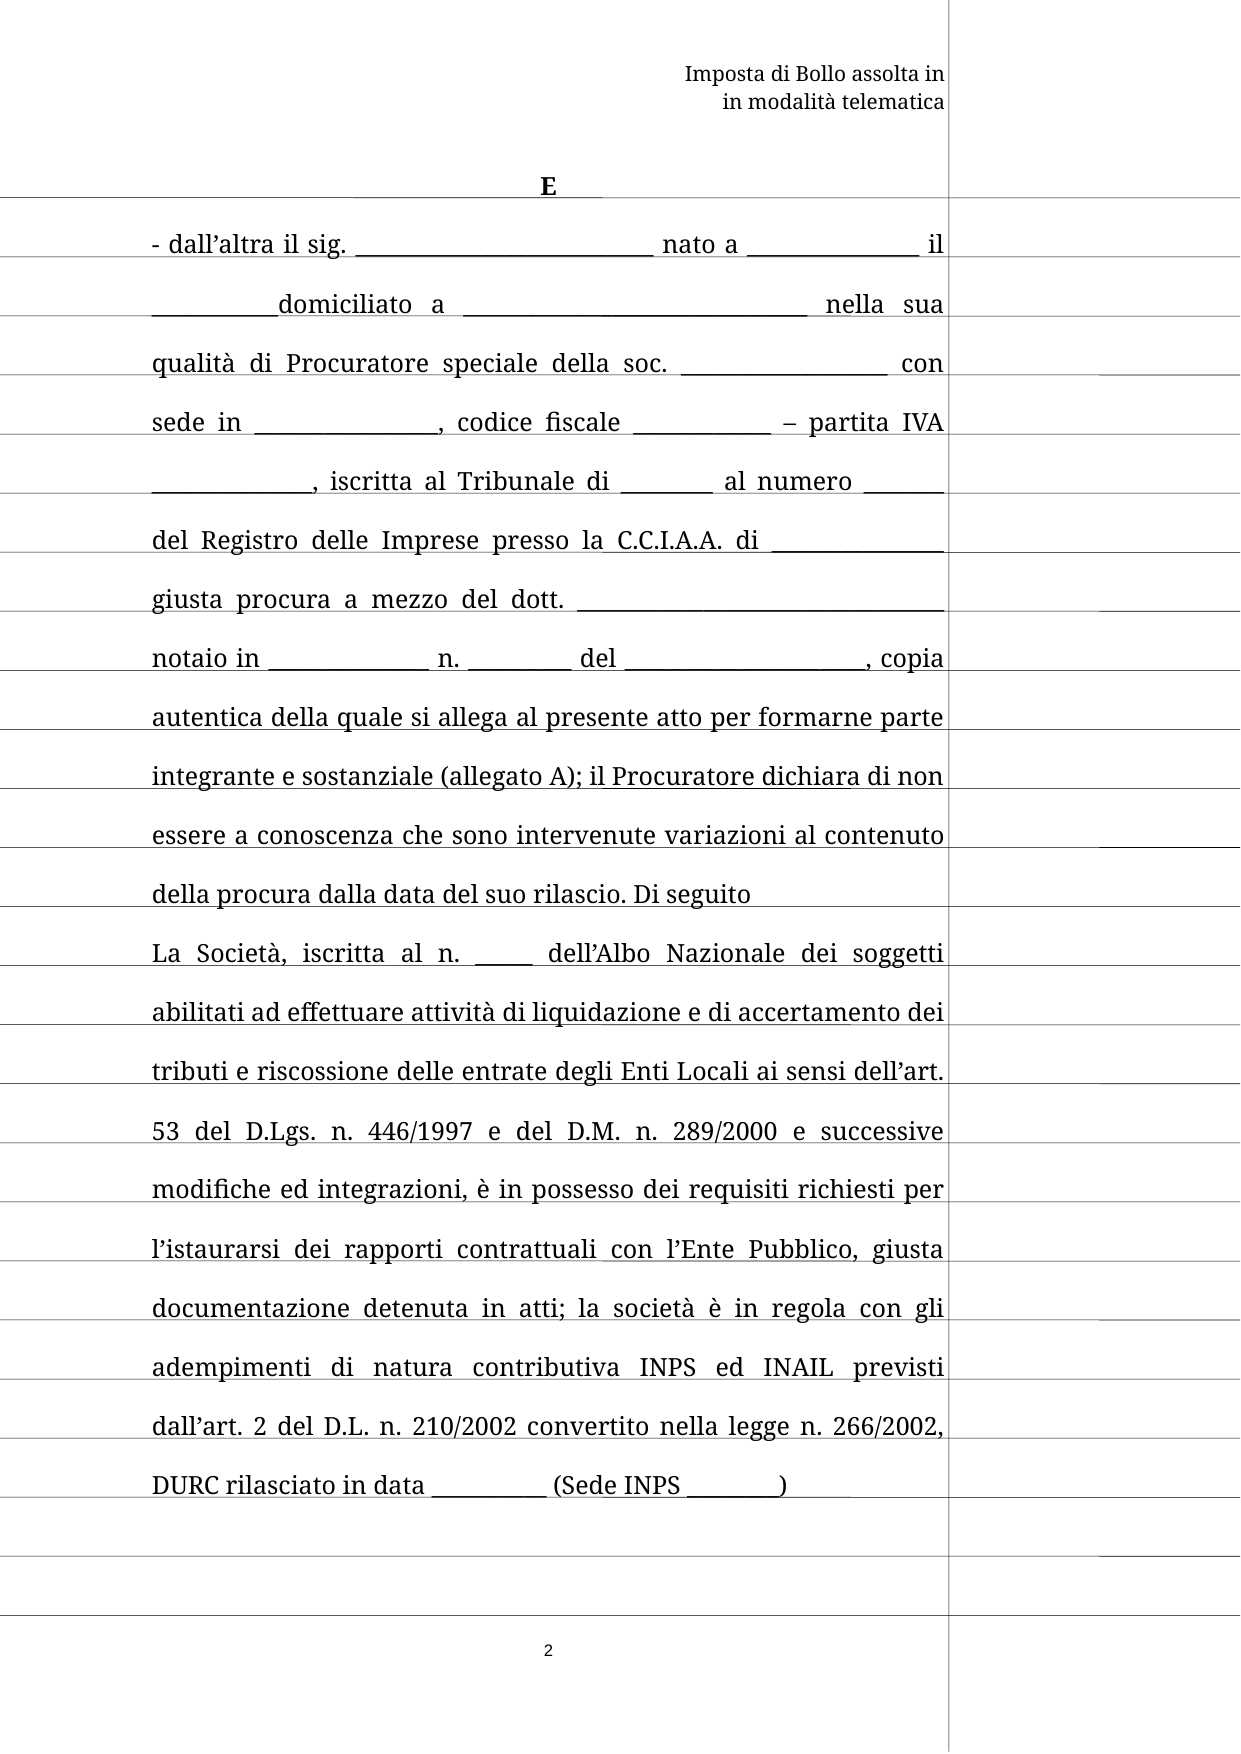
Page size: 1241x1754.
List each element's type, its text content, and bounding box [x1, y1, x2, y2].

subtitle giusta procura a mezzo del dott. ________________________________ [152, 553, 945, 610]
subtitle abilitati ad effettuare attività di liquidazione e di accertamento dei [152, 966, 945, 1024]
subtitle notaio in ______________ n. _________ del _____________________, copia [152, 612, 945, 670]
subtitle DURC rilasciato in data __________ (Sede INPS ________) [152, 1439, 945, 1497]
subtitle qualità di Procuratore speciale della soc. __________________ con [152, 317, 945, 374]
subtitle l’istaurarsi dei rapporti contrattuali con l’Ente Pubblico, giusta [152, 1203, 945, 1260]
subtitle ___________domiciliato a ______________________________ nella sua [152, 258, 945, 315]
subtitle E [152, 148, 945, 197]
subtitle dall’art. 2 del D.L. n. 210/2002 convertito nella legge n. 266/2002, [152, 1380, 945, 1437]
subtitle ______________, iscritta al Tribunale di ________ al numero _______ [152, 435, 945, 492]
subtitle integrante e sostanziale (allegato A); il Procuratore dichiara di non [152, 730, 945, 788]
subtitle 53 del D.Lgs. n. 446/1997 e del D.M. n. 289/2000 e successive [152, 1084, 945, 1142]
subtitle documentazione detenuta in atti; la società è in regola con gli [152, 1262, 945, 1319]
subtitle del Registro delle Imprese presso la C.C.I.A.A. di _______________ [152, 494, 945, 552]
subtitle La Società, iscritta al n. _____ dell’Albo Nazionale dei soggetti [152, 916, 945, 965]
subtitle autentica della quale si allega al presente atto per formarne parte [152, 671, 945, 729]
subtitle [152, 198, 945, 207]
subtitle adempimenti di natura contributiva INPS ed INAIL previsti [152, 1321, 945, 1378]
subtitle tributi e riscossione delle entrate degli Enti Locali ai sensi dell’art. [152, 1025, 945, 1083]
subtitle della procura dalla data del suo rilascio. Di seguito [152, 848, 945, 906]
subtitle sede in ________________, codice fiscale ____________ – partita IVA [152, 376, 945, 433]
subtitle essere a conoscenza che sono intervenute variazioni al contenuto [152, 789, 945, 847]
subtitle - dall’altra il sig. __________________________ nato a _______________ il [152, 207, 945, 256]
subtitle modifiche ed integrazioni, è in possesso dei requisiti richiesti per [152, 1144, 945, 1201]
